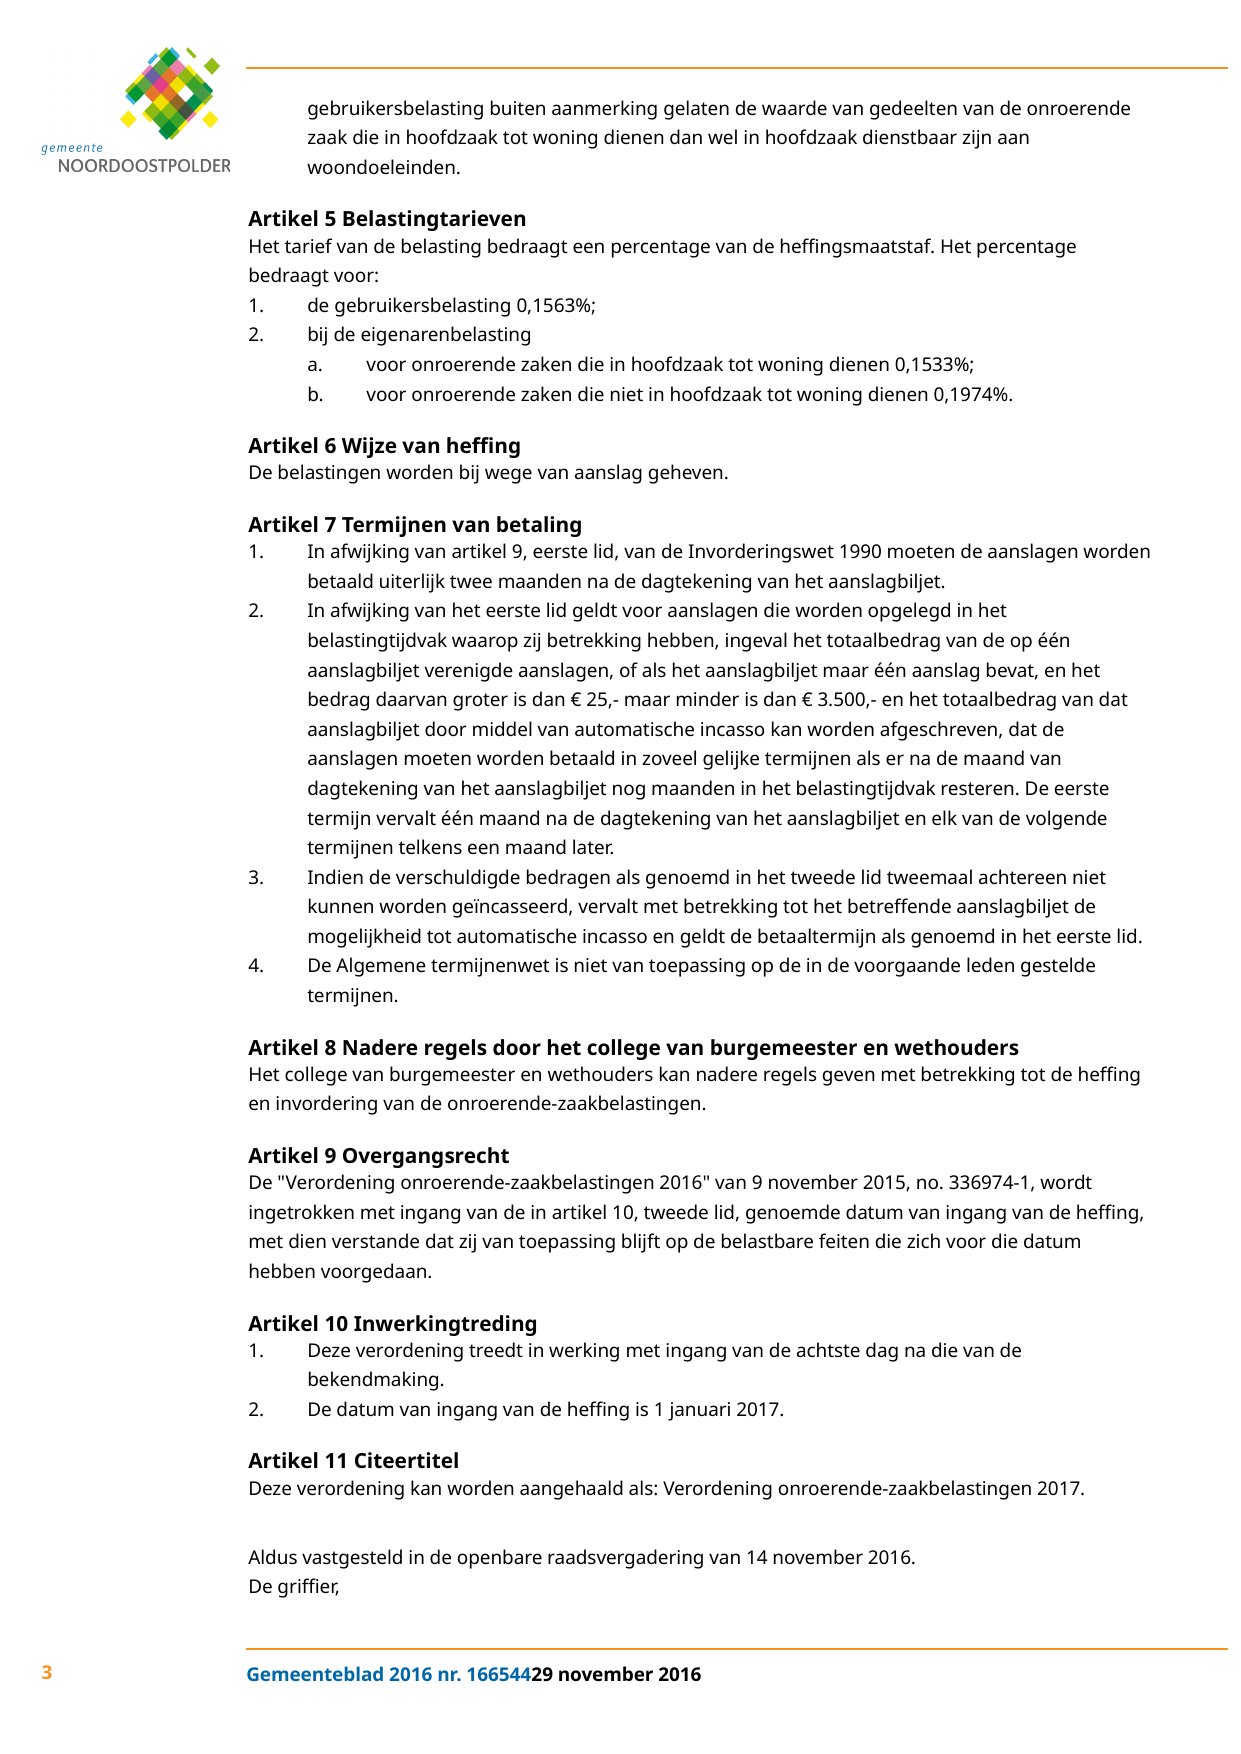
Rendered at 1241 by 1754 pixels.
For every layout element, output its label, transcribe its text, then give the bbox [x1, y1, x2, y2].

text Artikel 5 Belastingtarieven [248, 204, 1152, 233]
list Deze verordening treedt in werking met ingang van de achtste dag na die van de bekendmaking. [248, 1337, 1152, 1392]
text Artikel 8 Nadere regels door het college van burgemeester en wethouders [248, 1033, 1152, 1061]
text Aldus vastgesteld in de openbare raadsvergadering van 14 november 2016. [248, 1544, 1152, 1570]
list De Algemene termijnenwet is niet van toepassing op de in de voorgaande leden gestelde termijnen. [248, 953, 1152, 1008]
text Artikel 10 Inwerkingtreding [248, 1309, 1152, 1337]
text De belastingen worden bij wege van aanslag geheven. [248, 459, 1152, 485]
list de gebruikersbelasting 0,1563%; [248, 292, 1152, 318]
text Artikel 7 Termijnen van betaling [248, 510, 1152, 538]
text Artikel 9 Overgangsrecht [248, 1141, 1152, 1169]
picture [41, 47, 231, 172]
list Indien de verschuldigde bedragen als genoemd in het tweede lid tweemaal achtereen niet kunnen worden geïncasseerd, vervalt met betrekking tot het betreffende aanslagbiljet de mogelijkheid tot automatische incasso en geldt de betaaltermijn als genoemd in het eerste lid. [248, 864, 1152, 949]
text Het college van burgemeester en wethouders kan nadere regels geven met betrekking tot de heffing en invordering van de onroerende-zaakbelastingen. [248, 1061, 1152, 1116]
list gebruikersbelasting buiten aanmerking gelaten de waarde van gedeelten van de onroerende zaak die in hoofdzaak tot woning dienen dan wel in hoofdzaak dienstbaar zijn aan woondoeleinden. [248, 95, 1152, 180]
text Artikel 11 Citeertitel [248, 1447, 1152, 1475]
list voor onroerende zaken die niet in hoofdzaak tot woning dienen 0,1974%. [307, 381, 1152, 406]
list In afwijking van artikel 9, eerste lid, van de Invorderingswet 1990 moeten de aanslagen worden betaald uiterlijk twee maanden na de dagtekening van het aanslagbiljet. [248, 538, 1152, 594]
text De "Verordening onroerende-zaakbelastingen 2016" van 9 november 2015, no. 336974-1, wordt ingetrokken met ingang van de in artikel 10, tweede lid, genoemde datum van ingang van de heffing, met dien verstande dat zij van toepassing blijft op de belastbare feiten die zich voor die datum hebben voorgedaan. [248, 1169, 1152, 1284]
list voor onroerende zaken die in hoofdzaak tot woning dienen 0,1533%; [307, 351, 1152, 377]
text Deze verordening kan worden aangehaald als: Verordening onroerende-zaakbelastingen 2017. [248, 1475, 1152, 1501]
text Het tarief van de belasting bedraagt een percentage van de heffingsmaatstaf. Het percentage bedraagt voor: [248, 233, 1152, 288]
list bij de eigenarenbelasting [248, 322, 1152, 347]
list In afwijking van het eerste lid geldt voor aanslagen die worden opgelegd in het belastingtijdvak waarop zij betrekking hebben, ingeval het totaalbedrag van de op één aanslagbiljet verenigde aanslagen, of als het aanslagbiljet maar één aanslag bevat, en het bedrag daarvan groter is dan € 25,- maar minder is dan € 3.500,- en het totaalbedrag van dat aanslagbiljet door middel van automatische incasso kan worden afgeschreven, dat de aanslagen moeten worden betaald in zoveel gelijke termijnen als er na de maand van dagtekening van het aanslagbiljet nog maanden in het belastingtijdvak resteren. De eerste termijn vervalt één maand na de dagtekening van het aanslagbiljet en elk van de volgende termijnen telkens een maand later. [248, 598, 1152, 860]
text De griffier, [248, 1573, 1152, 1599]
text Artikel 6 Wijze van heffing [248, 431, 1152, 459]
list De datum van ingang van de heffing is 1 januari 2017. [248, 1396, 1152, 1422]
